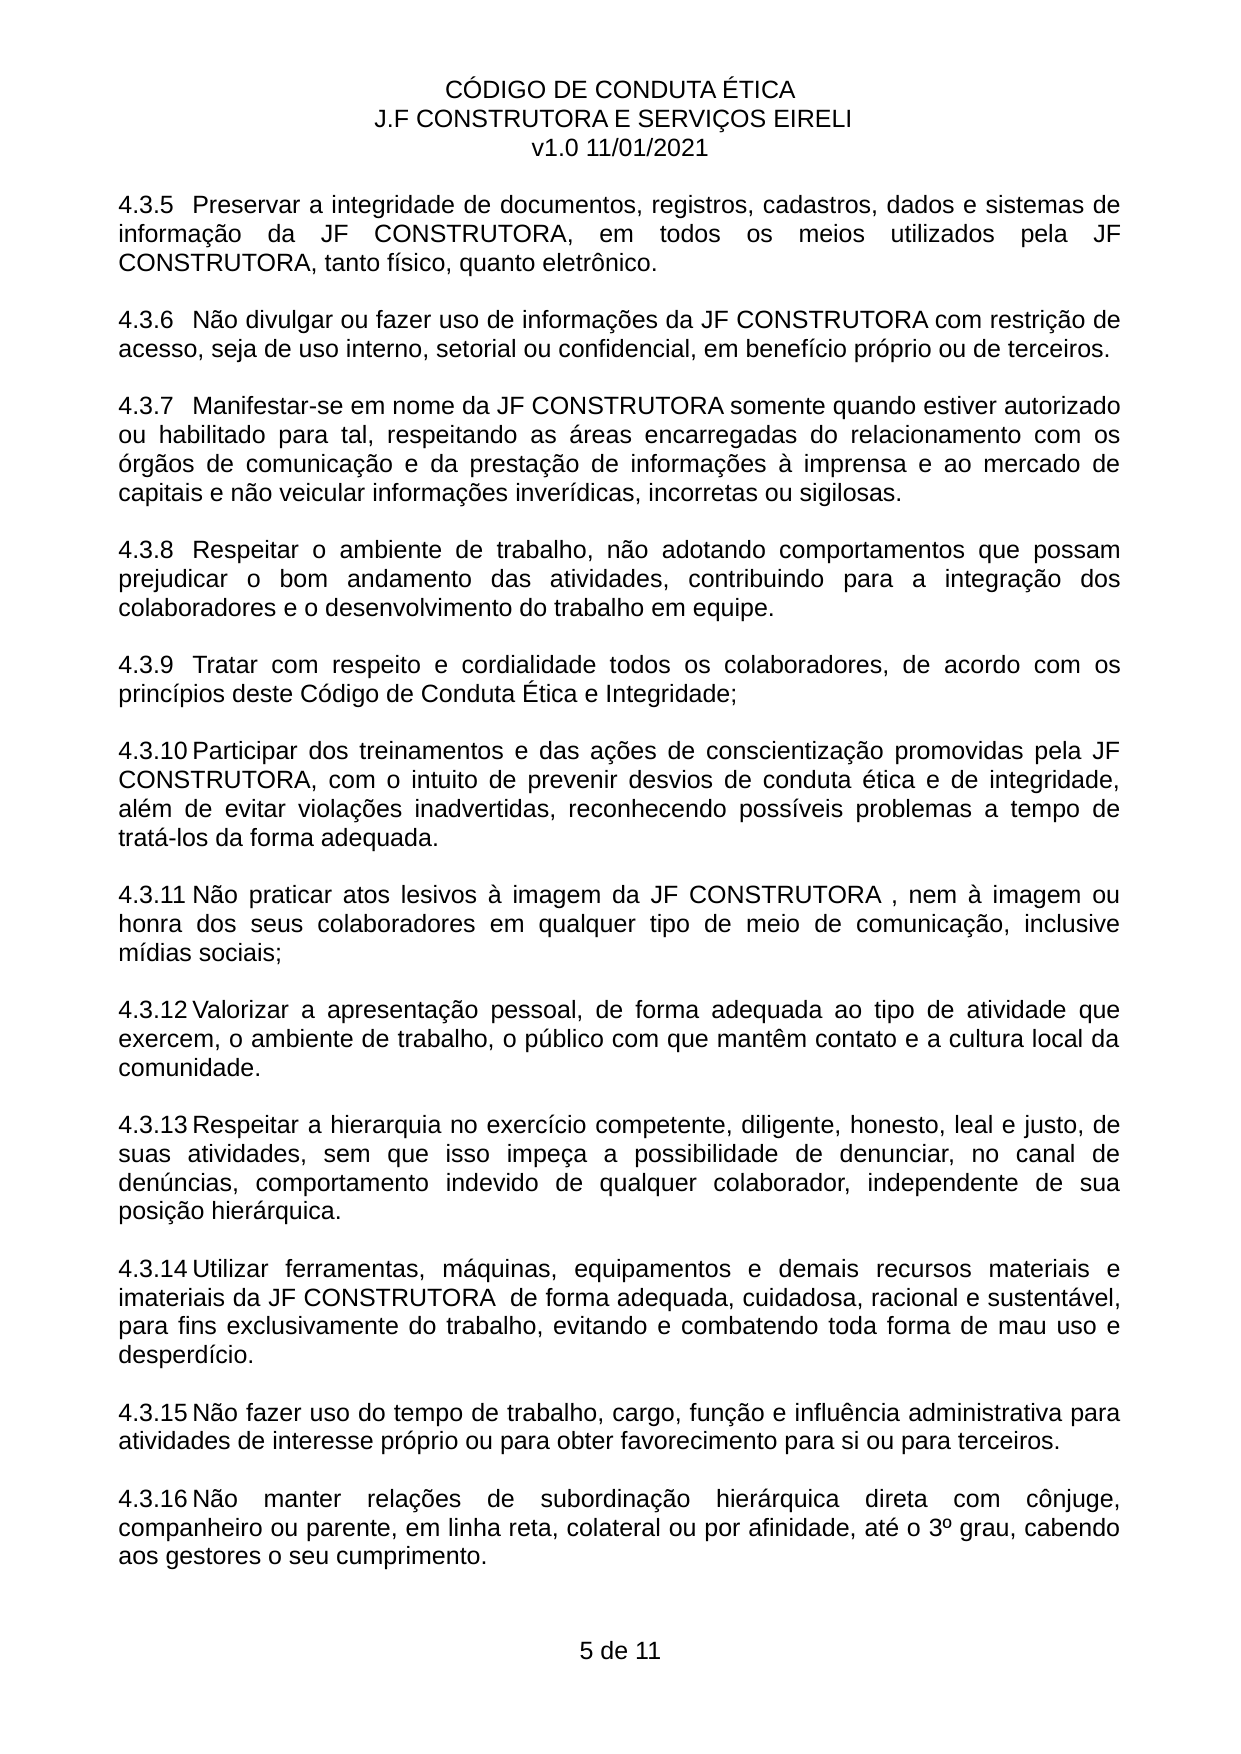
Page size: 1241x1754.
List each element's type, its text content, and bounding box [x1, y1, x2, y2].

text 4.3.10 Participar dos treinamentos e das ações de conscientização promovidas pela JF CONSTRUTORA, com o intuito de prevenir desvios de conduta ética e de integridade, além de evitar violações inadvertidas, reconhecendo possíveis problemas a tempo de tratá-los da forma adequada. [118, 736, 1122, 851]
text 4.3.9 Tratar com respeito e cordialidade todos os colaboradores, de acordo com os princípios deste Código de Conduta Ética e Integridade; [118, 650, 1122, 707]
text 4.3.6 Não divulgar ou fazer uso de informações da JF CONSTRUTORA com restrição de acesso, seja de uso interno, setorial ou confidencial, em benefício próprio ou de terceiros. [118, 305, 1122, 362]
text 4.3.7 Manifestar-se em nome da JF CONSTRUTORA somente quando estiver autorizado ou habilitado para tal, respeitando as áreas encarregadas do relacionamento com os órgãos de comunicação e da prestação de informações à imprensa e ao mercado de capitais e não veicular informações inverídicas, incorretas ou sigilosas. [118, 391, 1122, 506]
text 4.3.15 Não fazer uso do tempo de trabalho, cargo, função e influência administrativa para atividades de interesse próprio ou para obter favorecimento para si ou para terceiros. [118, 1397, 1122, 1455]
text 4.3.13 Respeitar a hierarquia no exercício competente, diligente, honesto, leal e justo, de suas atividades, sem que isso impeça a possibilidade de denunciar, no canal de denúncias, comportamento indevido de qualquer colaborador, independente de sua posição hierárquica. [118, 1110, 1122, 1225]
text 4.3.5 Preservar a integridade de documentos, registros, cadastros, dados e sistemas de informação da JF CONSTRUTORA, em todos os meios utilizados pela JF CONSTRUTORA, tanto físico, quanto eletrônico. [118, 190, 1122, 276]
text 4.3.14 Utilizar ferramentas, máquinas, equipamentos e demais recursos materiais e imateriais da JF CONSTRUTORA de forma adequada, cuidadosa, racional e sustentável, para fins exclusivamente do trabalho, evitando e combatendo toda forma de mau uso e desperdício. [118, 1254, 1122, 1369]
text 4.3.11 Não praticar atos lesivos à imagem da JF CONSTRUTORA , nem à imagem ou honra dos seus colaboradores em qualquer tipo de meio de comunicação, inclusive mídias sociais; [118, 880, 1122, 966]
text 4.3.16 Não manter relações de subordinação hierárquica direta com cônjuge, companheiro ou parente, em linha reta, colateral ou por afinidade, até o 3º grau, cabendo aos gestores o seu cumprimento. [118, 1484, 1122, 1570]
text 4.3.12 Valorizar a apresentação pessoal, de forma adequada ao tipo de atividade que exercem, o ambiente de trabalho, o público com que mantêm contato e a cultura local da comunidade. [118, 995, 1122, 1081]
text 4.3.8 Respeitar o ambiente de trabalho, não adotando comportamentos que possam prejudicar o bom andamento das atividades, contribuindo para a integração dos colaboradores e o desenvolvimento do trabalho em equipe. [118, 535, 1122, 621]
